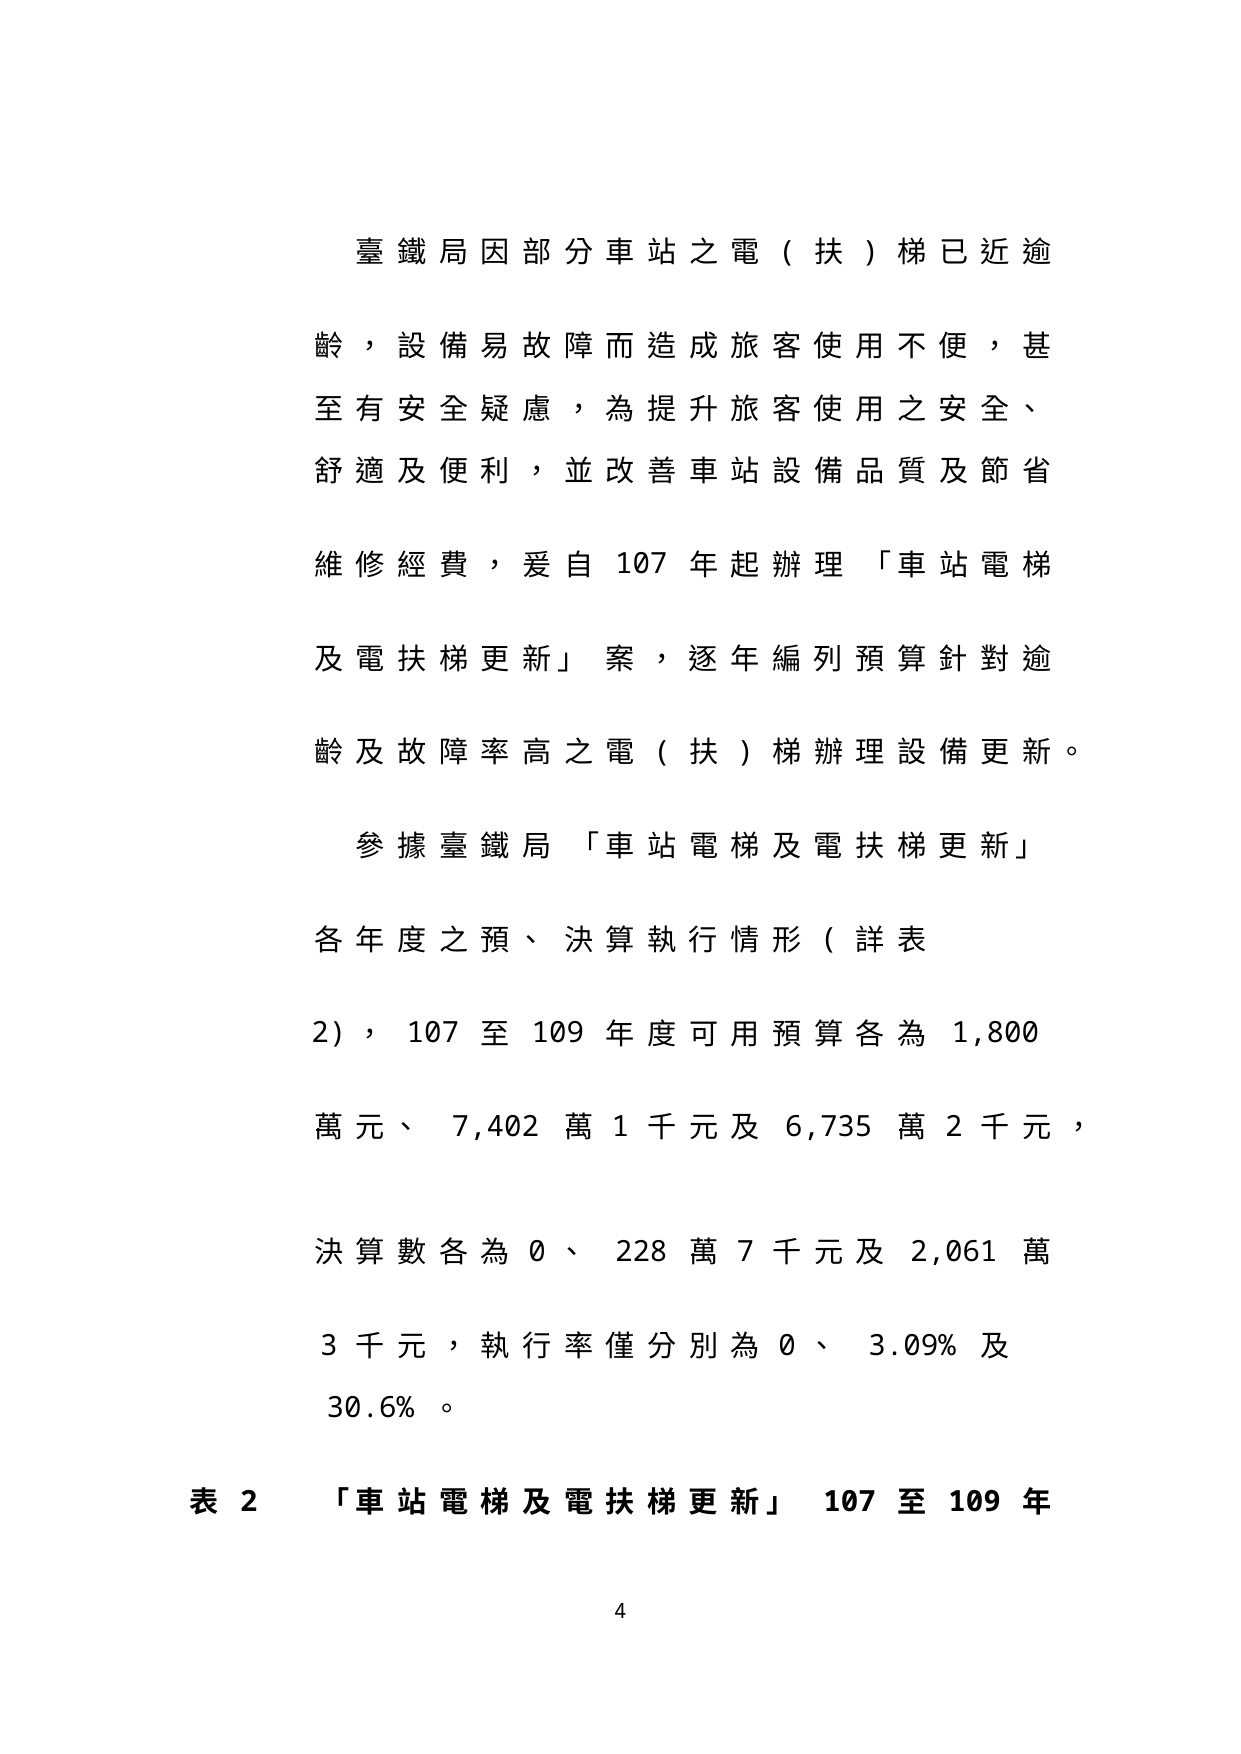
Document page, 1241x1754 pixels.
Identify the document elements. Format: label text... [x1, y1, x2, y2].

text 表2 「車站電梯及電扶梯更新」107至109年 [183, 1427, 1058, 1552]
text 臺鐵局因部分車站之電(扶)梯已近逾齡，設備易故障而造成旅客使用不便，甚至有安全疑慮，為提升旅客使用之安全、舒適及便利，並改善車站設備品質及節省維修經費，爰自107年起辦理「車站電梯及電扶梯更新」案，逐年編列預算針對逾齡及故障率高之電(扶)梯辦理設備更新。 [271, 177, 1058, 802]
text 參據臺鐵局「車站電梯及電扶梯更新」各年度之預、決算執行情形(詳表2)，107至109年度可用預算各為1,800萬元、7,402萬1千元及6,735萬2千元，決算數各為0、228萬7千元及2,061萬3千元，執行率僅分別為0、3.09%及30.6%。 [271, 802, 1058, 1427]
